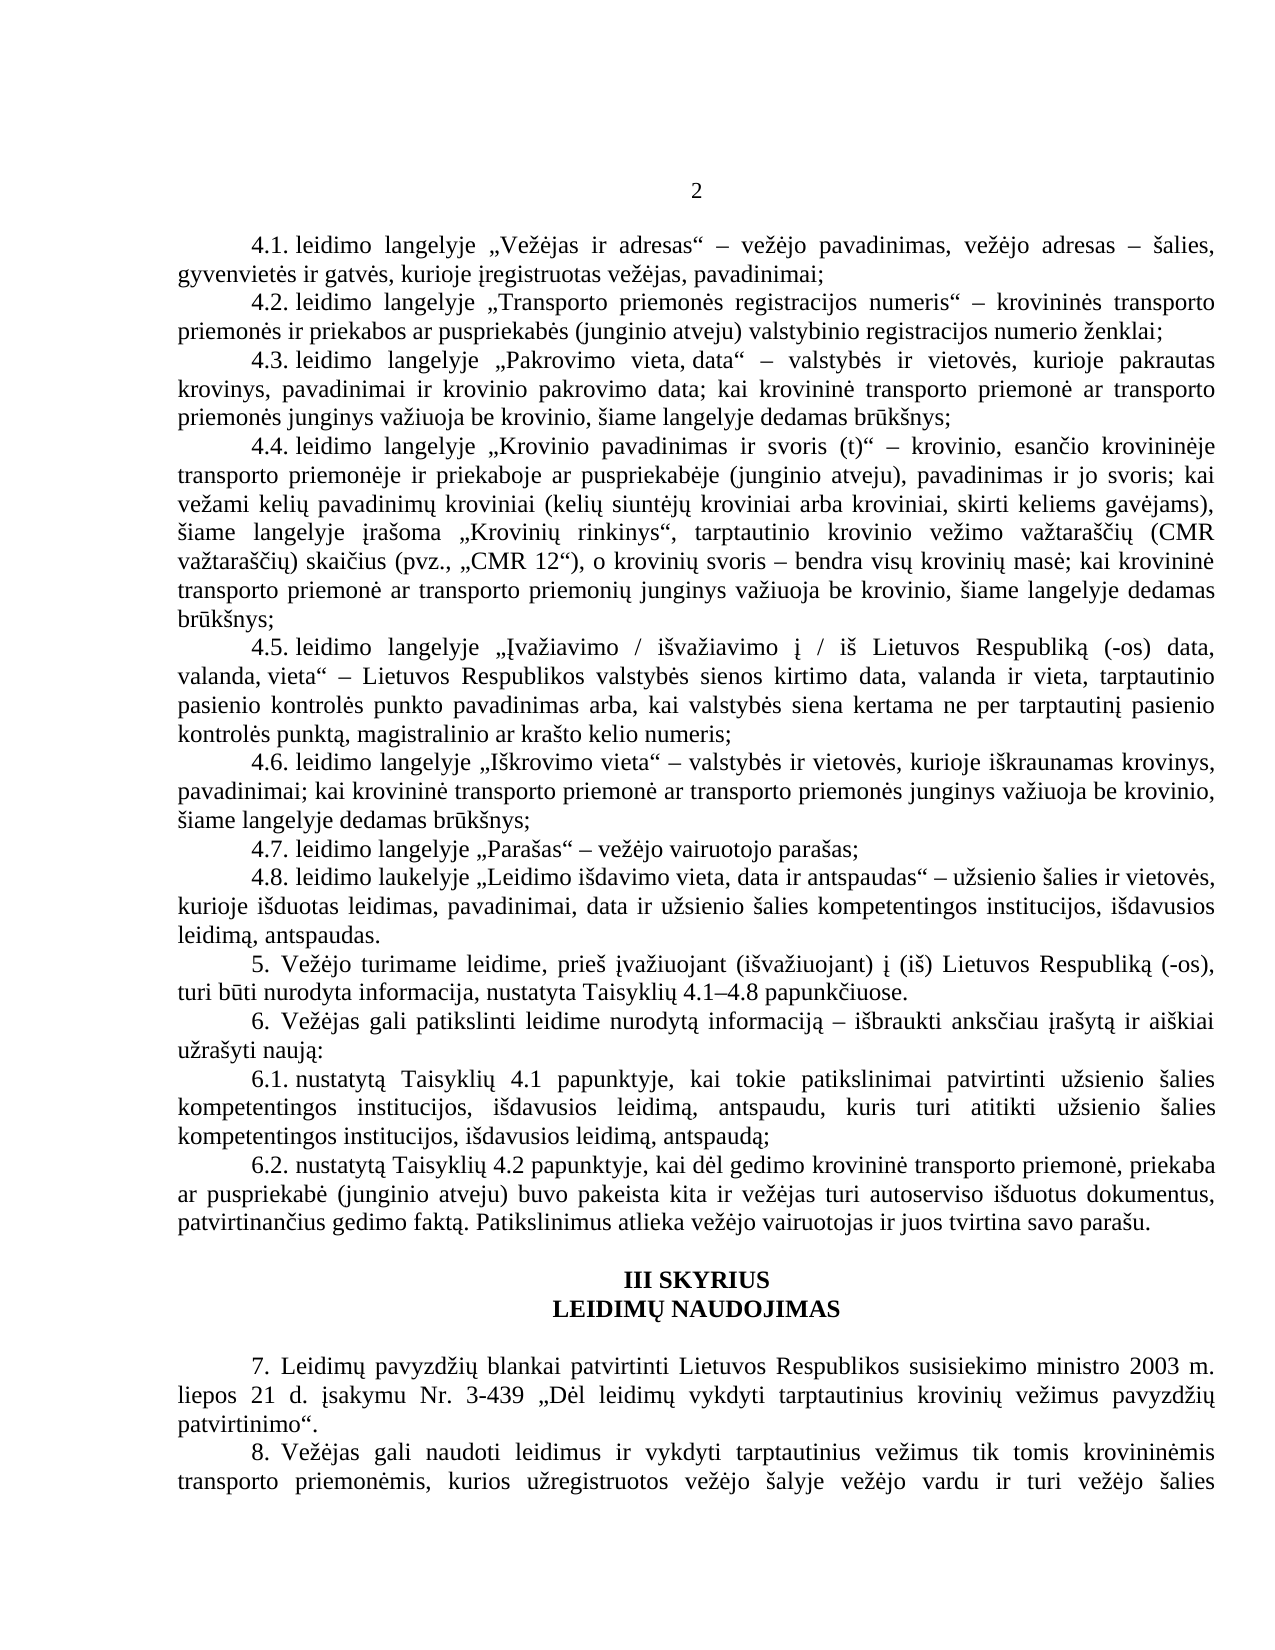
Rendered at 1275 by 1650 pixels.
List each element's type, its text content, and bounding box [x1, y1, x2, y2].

text 5. Vežėjo turimame leidime, prieš įvažiuojant (išvažiuojant) į (iš) Lietuvos Respubliką (-os), turi būti nurodyta informacija, nustatyta Taisyklių 4.1–4.8 papunkčiuose. [177, 949, 1216, 1006]
text 6. Vežėjas gali patikslinti leidime nurodytą informaciją – išbraukti anksčiau įrašytą ir aiškiai užrašyti naują: [177, 1006, 1216, 1064]
text 4.3. leidimo langelyje „Pakrovimo vieta, data“ – valstybės ir vietovės, kurioje pakrautas krovinys, pavadinimai ir krovinio pakrovimo data; kai krovininė transporto priemonė ar transporto priemonės junginys važiuoja be krovinio, šiame langelyje dedamas brūkšnys; [177, 345, 1216, 431]
text 4.7. leidimo langelyje „Parašas“ – vežėjo vairuotojo parašas; [177, 834, 1216, 862]
text 4.1. leidimo langelyje „Vežėjas ir adresas“ – vežėjo pavadinimas, vežėjo adresas – šalies, gyvenvietės ir gatvės, kurioje įregistruotas vežėjas, pavadinimai; [177, 230, 1216, 287]
text 4.5. leidimo langelyje „Įvažiavimo / išvažiavimo į / iš Lietuvos Respubliką (-os) data, valanda, vieta“ – Lietuvos Respublikos valstybės sienos kirtimo data, valanda ir vieta, tarptautinio pasienio kontrolės punkto pavadinimas arba, kai valstybės siena kertama ne per tarptautinį pasienio kontrolės punktą, magistralinio ar krašto kelio numeris; [177, 632, 1216, 747]
text 4.4. leidimo langelyje „Krovinio pavadinimas ir svoris (t)“ – krovinio, esančio krovininėje transporto priemonėje ir priekaboje ar puspriekabėje (junginio atveju), pavadinimas ir jo svoris; kai vežami kelių pavadinimų kroviniai (kelių siuntėjų kroviniai arba kroviniai, skirti keliems gavėjams), šiame langelyje įrašoma „Krovinių rinkinys“, tarptautinio krovinio vežimo važtaraščių (CMR važtaraščių) skaičius (pvz., „CMR 12“), o krovinių svoris – bendra visų krovinių masė; kai krovininė transporto priemonė ar transporto priemonių junginys važiuoja be krovinio, šiame langelyje dedamas brūkšnys; [177, 431, 1216, 632]
text III SKYRIUS [177, 1265, 1216, 1294]
text 6.2. nustatytą Taisyklių 4.2 papunktyje, kai dėl gedimo krovininė transporto priemonė, priekaba ar puspriekabė (junginio atveju) buvo pakeista kita ir vežėjas turi autoserviso išduotus dokumentus, patvirtinančius gedimo faktą. Patikslinimus atlieka vežėjo vairuotojas ir juos tvirtina savo parašu. [177, 1150, 1216, 1236]
text 7. Leidimų pavyzdžių blankai patvirtinti Lietuvos Respublikos susisiekimo ministro 2003 m. liepos 21 d. įsakymu Nr. 3-439 „Dėl leidimų vykdyti tarptautinius krovinių vežimus pavyzdžių patvirtinimo“. [177, 1351, 1216, 1437]
text 4.2. leidimo langelyje „Transporto priemonės registracijos numeris“ – krovininės transporto priemonės ir priekabos ar puspriekabės (junginio atveju) valstybinio registracijos numerio ženklai; [177, 287, 1216, 345]
text LEIDIMŲ NAUDOJIMAS [177, 1294, 1216, 1322]
text 4.8. leidimo laukelyje „Leidimo išdavimo vieta, data ir antspaudas“ – užsienio šalies ir vietovės, kurioje išduotas leidimas, pavadinimai, data ir užsienio šalies kompetentingos institucijos, išdavusios leidimą, antspaudas. [177, 862, 1216, 949]
text 8. Vežėjas gali naudoti leidimus ir vykdyti tarptautinius vežimus tik tomis krovininėmis transporto priemonėmis, kurios užregistruotos vežėjo šalyje vežėjo vardu ir turi vežėjo šalies [177, 1437, 1216, 1495]
text 6.1. nustatytą Taisyklių 4.1 papunktyje, kai tokie patikslinimai patvirtinti užsienio šalies kompetentingos institucijos, išdavusios leidimą, antspaudu, kuris turi atitikti užsienio šalies kompetentingos institucijos, išdavusios leidimą, antspaudą; [177, 1064, 1216, 1150]
text 4.6. leidimo langelyje „Iškrovimo vieta“ – valstybės ir vietovės, kurioje iškraunamas krovinys, pavadinimai; kai krovininė transporto priemonė ar transporto priemonės junginys važiuoja be krovinio, šiame langelyje dedamas brūkšnys; [177, 747, 1216, 834]
